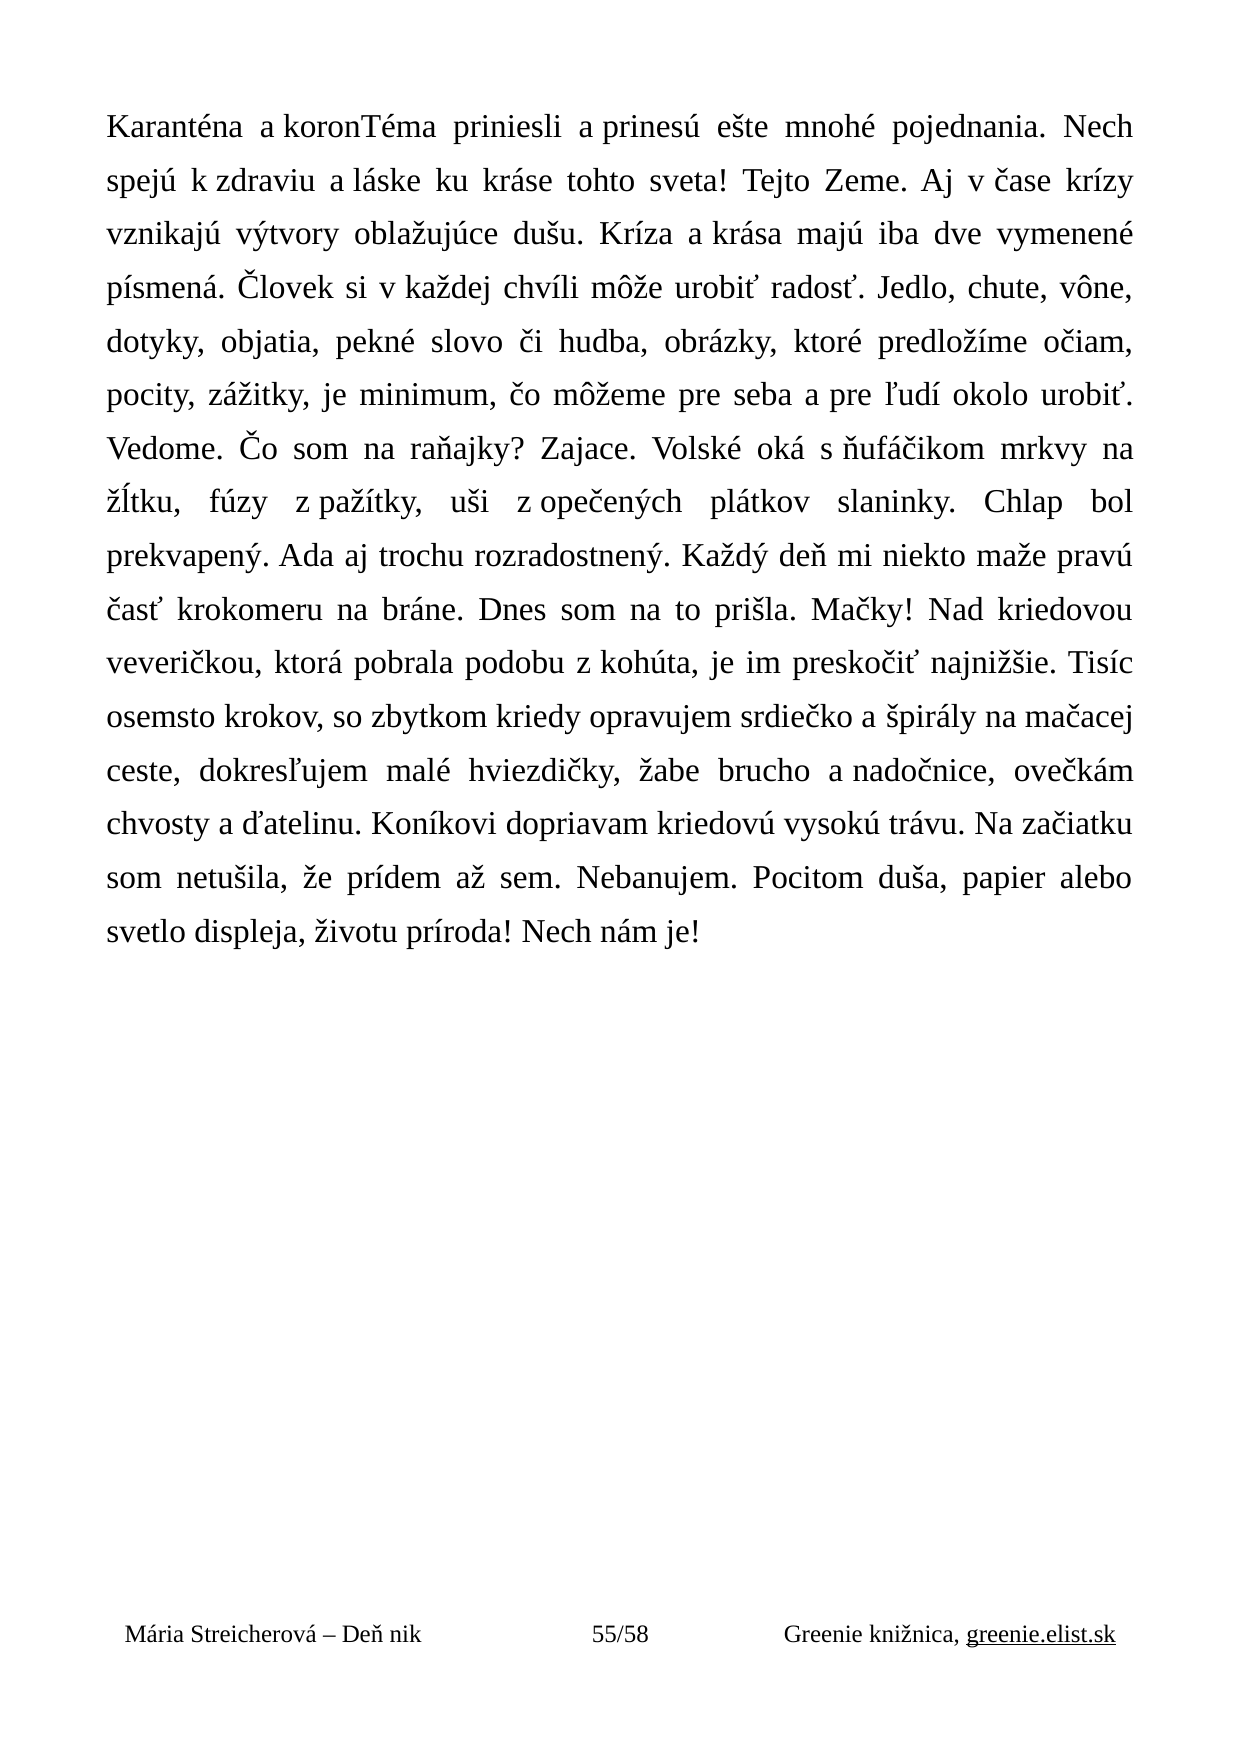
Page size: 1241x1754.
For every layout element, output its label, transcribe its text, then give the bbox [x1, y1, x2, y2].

text Karanténa a koronTéma priniesli a prinesú ešte mnohé pojednania. Nech spejú k zdraviu a láske ku kráse tohto sveta! Tejto Zeme. Aj v čase krízy vznikajú výtvory oblažujúce dušu. Kríza a krása majú iba dve vymenené písmená. Človek si v každej chvíli môže urobiť radosť. Jedlo, chute, vône, dotyky, objatia, pekné slovo či hudba, obrázky, ktoré predložíme očiam, pocity, zážitky, je minimum, čo môžeme pre seba a pre ľudí okolo urobiť. Vedome. Čo som na raňajky? Zajace. Volské oká s ňufáčikom mrkvy na žĺtku, fúzy z pažítky, uši z opečených plátkov slaninky. Chlap bol prekvapený. Ada aj trochu rozradostnený. Každý deň mi niekto maže pravú časť krokomeru na bráne. Dnes som na to prišla. Mačky! Nad kriedovou veveričkou, ktorá pobrala podobu z kohúta, je im preskočiť najnižšie. Tisíc osemsto krokov, so zbytkom kriedy opravujem srdiečko a špirály na mačacej ceste, dokresľujem malé hviezdičky, žabe brucho a nadočnice, ovečkám chvosty a ďatelinu. Koníkovi dopriavam kriedovú vysokú trávu. Na začiatku som netušila, že prídem až sem. Nebanujem. Pocitom duša, papier alebo svetlo displeja, životu príroda! Nech nám je! [106, 106, 1134, 949]
